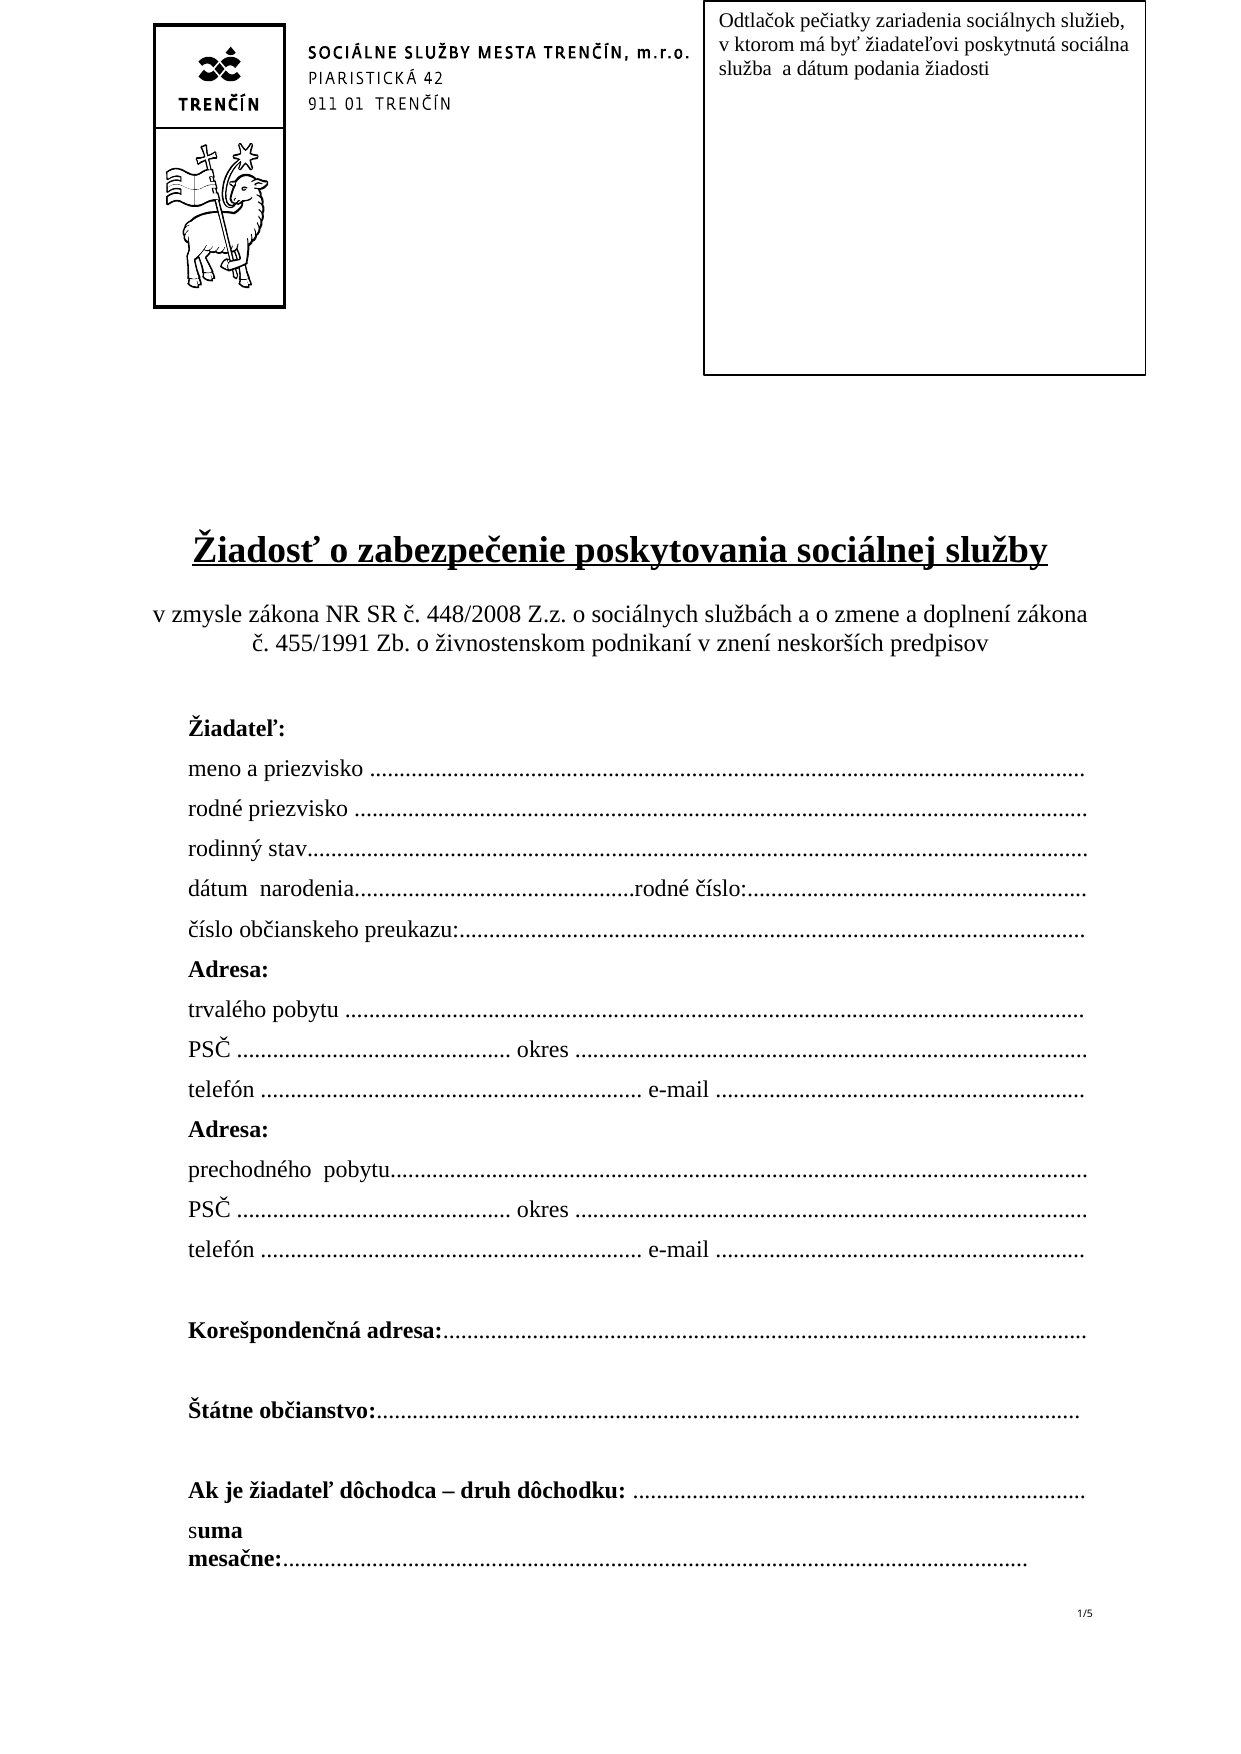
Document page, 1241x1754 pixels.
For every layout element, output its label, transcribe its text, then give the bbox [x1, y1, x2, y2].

text v zmysle zákona NR SR č. 448/2008 Z.z. o sociálnych službách a o zmene a doplnení zákona č. 455/1991 Zb. o živnostenskom podnikaní v znení neskorších predpisov [148, 599, 1093, 657]
text Žiadosť o zabezpečenie poskytovania sociálnej služby [148, 527, 1093, 570]
table_cell Ak je žiadateľ dôchodca – druh dôchodku: ............................................................................ suma mesačne:............................................................................................................................. [177, 1476, 1103, 1584]
table_cell Štátne občianstvo:...................................................................................................................... [177, 1356, 1103, 1436]
table_header Žiadateľ: meno a priezvisko ........................................................................................................................ rodné priezvisko ........................................................................................................................... [177, 714, 1103, 834]
table_cell Adresa: trvalého pobytu ............................................................................................................................ PSČ .............................................. okres ...................................................................................... telefón ................................................................ e-mail .............................................................. Adresa: prechodného pobytu..................................................................................................................... PSČ .............................................. okres ...................................................................................... telefón ................................................................ e-mail .............................................................. Korešpondenčná adresa:............................................................................................................ [177, 955, 1103, 1356]
table_cell [177, 1436, 1103, 1476]
table_cell rodinný stav................................................................................................................................... dátum narodenia...............................................rodné číslo:......................................................... číslo občianskeho preukazu:......................................................................................................... [177, 834, 1103, 955]
